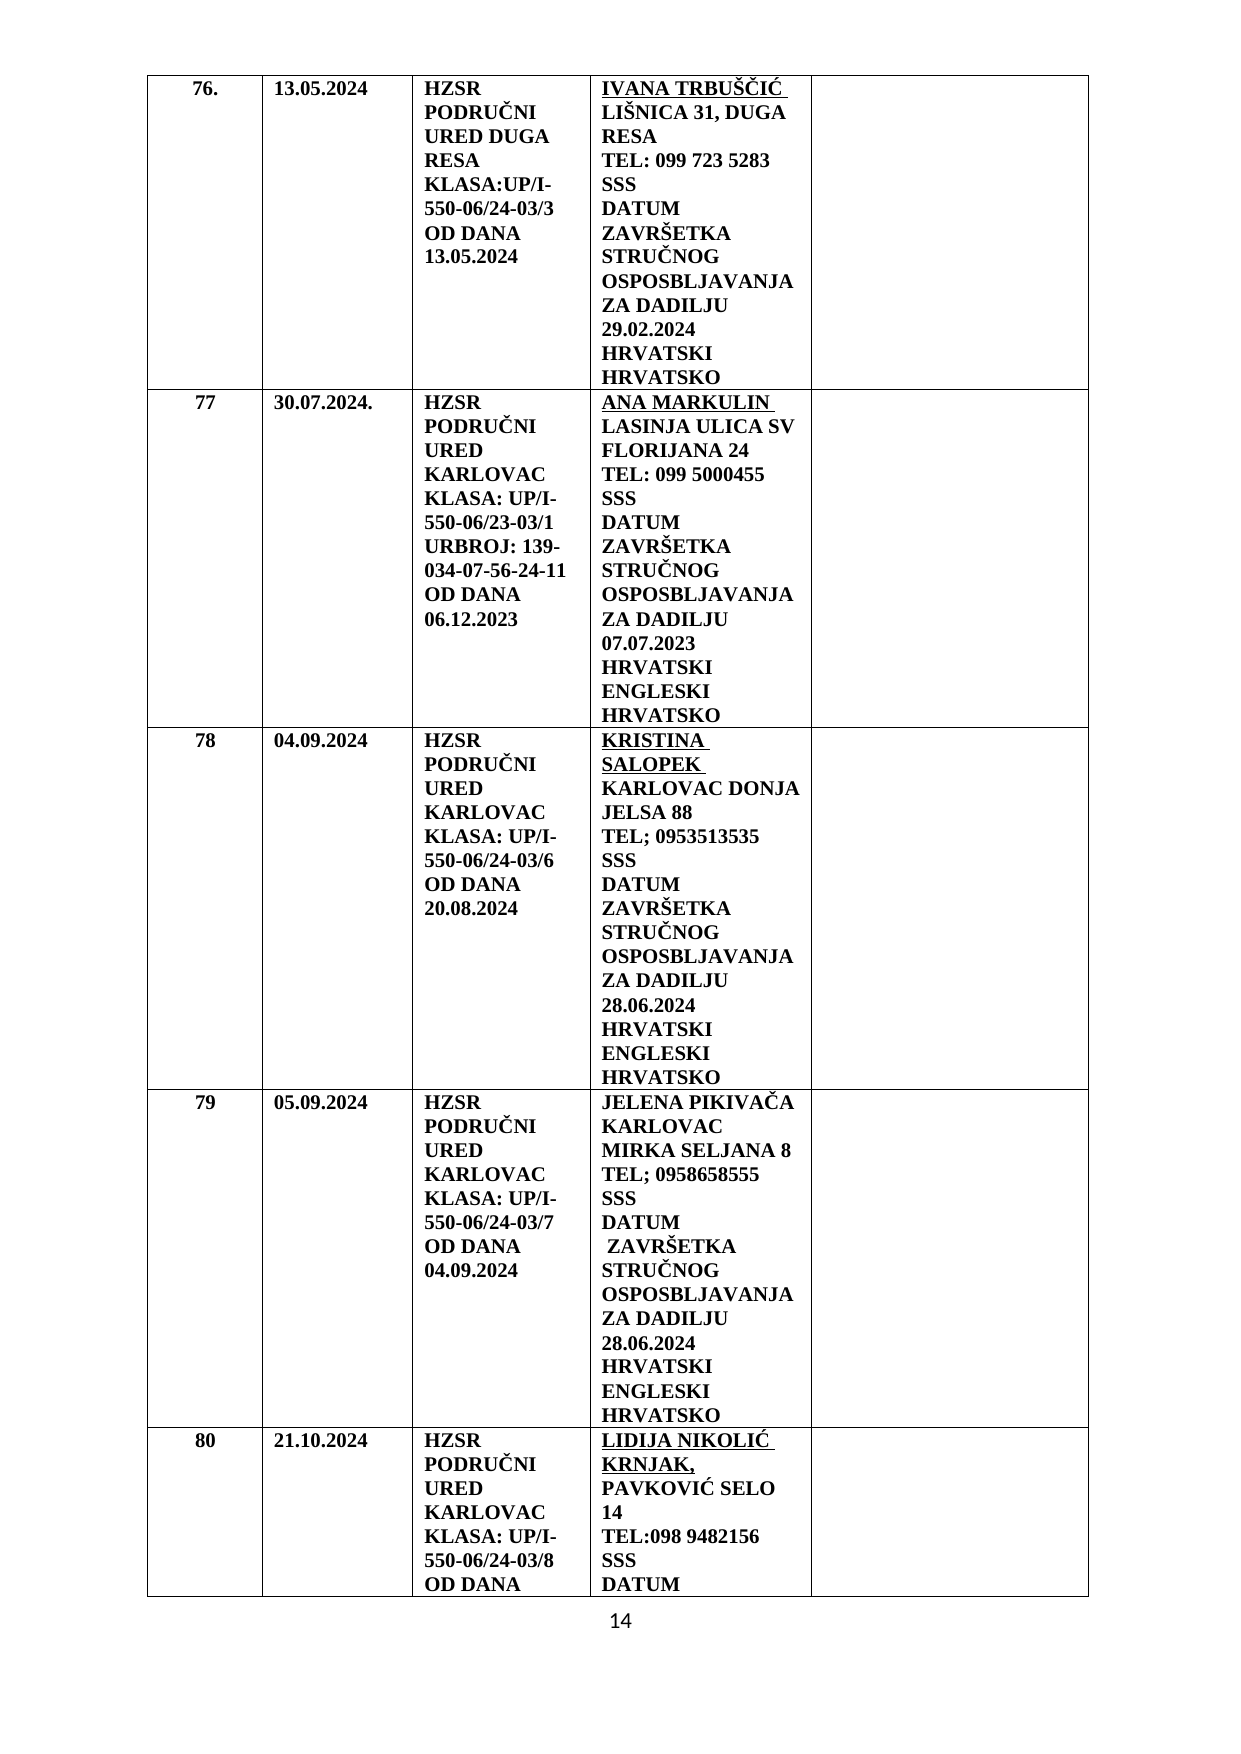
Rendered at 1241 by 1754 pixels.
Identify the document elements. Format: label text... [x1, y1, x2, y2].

table_cell [1089, 75, 1093, 389]
table_cell [1089, 389, 1093, 727]
table_cell [1089, 1089, 1093, 1427]
table_cell 78 [148, 728, 262, 1089]
table_cell 04.09.2024 [263, 728, 412, 1089]
table_cell [812, 76, 1088, 389]
table_cell 77 [148, 390, 262, 727]
table_cell HZSR PODRUČNI URED KARLOVAC KLASA: UP/I-550-06/23-03/1 URBROJ: 139-034-07-56-24-11 OD DANA 06.12.2023 [413, 390, 590, 727]
table_cell 21.10.2024 [263, 1428, 412, 1596]
table_cell [812, 390, 1088, 727]
table_cell [1089, 1427, 1093, 1596]
table_cell HZSR PODRUČNI URED KARLOVAC KLASA: UP/I-550-06/24-03/6 OD DANA 20.08.2024 [413, 728, 590, 1089]
table_cell [812, 1090, 1088, 1427]
table_cell [812, 1428, 1088, 1596]
table_cell HZSR PODRUČNI URED DUGA RESA KLASA:UP/I-550-06/24-03/3 OD DANA 13.05.2024 [413, 76, 590, 389]
table_cell IVANA TRBUŠČIĆ LIŠNICA 31, DUGA RESA TEL: 099 723 5283 SSS DATUM ZAVRŠETKA STRUČNOG OSPOSBLJAVANJA ZA DADILJU 29.02.2024 HRVATSKI HRVATSKO [591, 76, 811, 389]
table_cell [812, 728, 1088, 1089]
table_cell 80 [148, 1428, 262, 1596]
table_cell [1089, 727, 1093, 1089]
table_cell 13.05.2024 [263, 76, 412, 389]
table_cell JELENA PIKIVAČA KARLOVAC MIRKA SELJANA 8 TEL; 0958658555 SSS DATUM ZAVRŠETKA STRUČNOG OSPOSBLJAVANJA ZA DADILJU 28.06.2024 HRVATSKI ENGLESKI HRVATSKO [591, 1090, 811, 1427]
table_cell HZSR PODRUČNI URED KARLOVAC KLASA: UP/I-550-06/24-03/7 OD DANA 04.09.2024 [413, 1090, 590, 1427]
table_cell 30.07.2024. [263, 390, 412, 727]
table_cell 05.09.2024 [263, 1090, 412, 1427]
table_cell LIDIJA NIKOLIĆ KRNJAK, PAVKOVIĆ SELO 14 TEL:098 9482156 SSS DATUM [591, 1428, 811, 1596]
table_cell HZSR PODRUČNI URED KARLOVAC KLASA: UP/I-550-06/24-03/8 OD DANA [413, 1428, 590, 1596]
table_cell 79 [148, 1090, 262, 1427]
table_cell KRISTINA SALOPEK KARLOVAC DONJA JELSA 88 TEL; 0953513535 SSS DATUM ZAVRŠETKA STRUČNOG OSPOSBLJAVANJA ZA DADILJU 28.06.2024 HRVATSKI ENGLESKI HRVATSKO [591, 728, 811, 1089]
table_cell ANA MARKULIN LASINJA ULICA SV FLORIJANA 24 TEL: 099 5000455 SSS DATUM ZAVRŠETKA STRUČNOG OSPOSBLJAVANJA ZA DADILJU 07.07.2023 HRVATSKI ENGLESKI HRVATSKO [591, 390, 811, 727]
table_cell 76. [148, 76, 262, 389]
